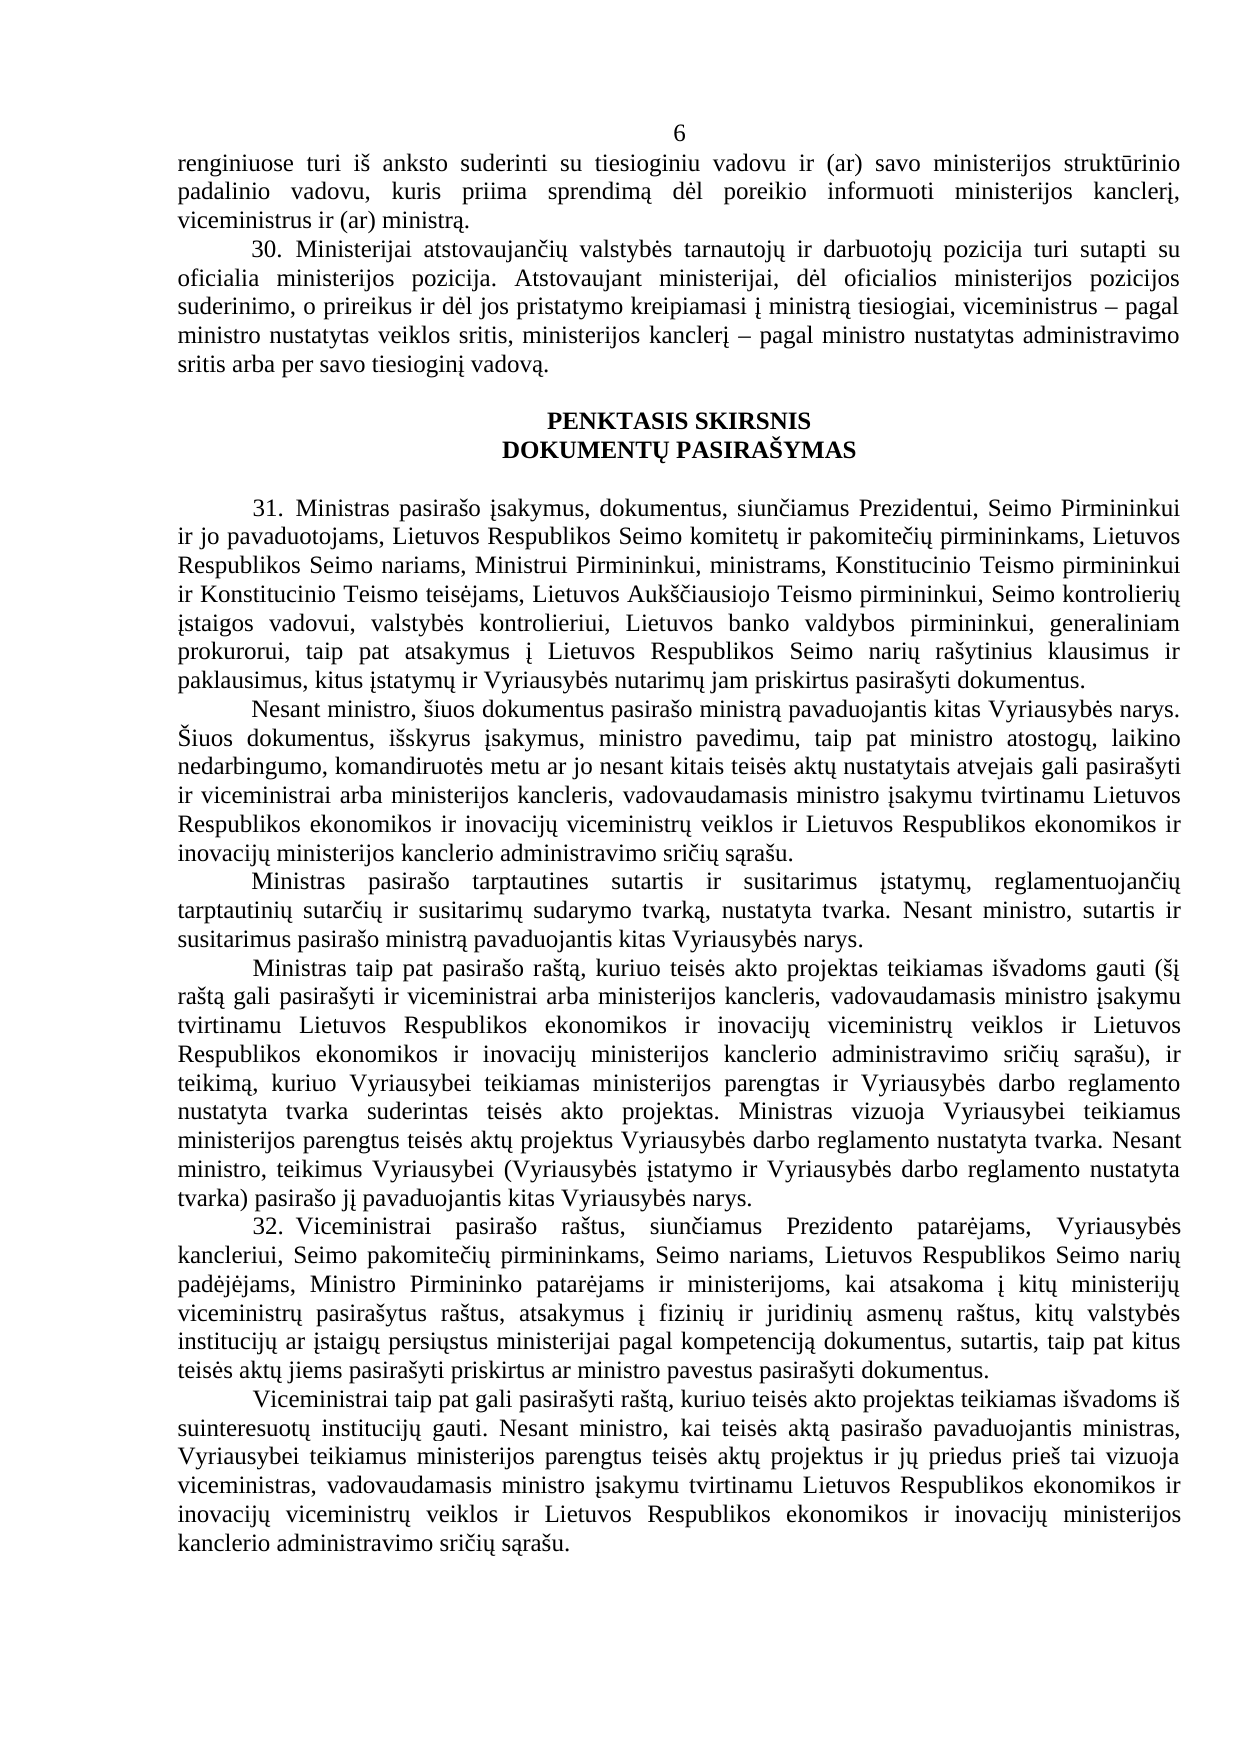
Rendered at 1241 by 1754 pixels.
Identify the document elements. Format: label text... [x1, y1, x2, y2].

text 32. Viceministrai pasirašo raštus, siunčiamus Prezidento patarėjams, Vyriausybės kancleriui, Seimo pakomitečių pirmininkams, Seimo nariams, Lietuvos Respublikos Seimo narių padėjėjams, Ministro Pirmininko patarėjams ir ministerijoms, kai atsakoma į kitų ministerijų viceministrų pasirašytus raštus, atsakymus į fizinių ir juridinių asmenų raštus, kitų valstybės institucijų ar įstaigų persiųstus ministerijai pagal kompetenciją dokumentus, sutartis, taip pat kitus teisės aktų jiems pasirašyti priskirtus ar ministro pavestus pasirašyti dokumentus. [177, 1211, 1181, 1384]
text PENKTASIS SKIRSNIS [177, 406, 1181, 435]
text renginiuose turi iš anksto suderinti su tiesioginiu vadovu ir (ar) savo ministerijos struktūrinio padalinio vadovu, kuris priima sprendimą dėl poreikio informuoti ministerijos kanclerį, viceministrus ir (ar) ministrą. [177, 148, 1181, 234]
text Nesant ministro, šiuos dokumentus pasirašo ministrą pavaduojantis kitas Vyriausybės narys. Šiuos dokumentus, išskyrus įsakymus, ministro pavedimu, taip pat ministro atostogų, laikino nedarbingumo, komandiruotės metu ar jo nesant kitais teisės aktų nustatytais atvejais gali pasirašyti ir viceministrai arba ministerijos kancleris, vadovaudamasis ministro įsakymu tvirtinamu Lietuvos Respublikos ekonomikos ir inovacijų viceministrų veiklos ir Lietuvos Respublikos ekonomikos ir inovacijų ministerijos kanclerio administravimo sričių sąrašu. [177, 694, 1181, 866]
text DOKUMENTŲ PASIRAŠYMAS [177, 435, 1181, 464]
text Viceministrai taip pat gali pasirašyti raštą, kuriuo teisės akto projektas teikiamas išvadoms iš suinteresuotų institucijų gauti. Nesant ministro, kai teisės aktą pasirašo pavaduojantis ministras, Vyriausybei teikiamus ministerijos parengtus teisės aktų projektus ir jų priedus prieš tai vizuoja viceministras, vadovaudamasis ministro įsakymu tvirtinamu Lietuvos Respublikos ekonomikos ir inovacijų viceministrų veiklos ir Lietuvos Respublikos ekonomikos ir inovacijų ministerijos kanclerio administravimo sričių sąrašu. [177, 1384, 1181, 1556]
text 30. Ministerijai atstovaujančių valstybės tarnautojų ir darbuotojų pozicija turi sutapti su oficialia ministerijos pozicija. Atstovaujant ministerijai, dėl oficialios ministerijos pozicijos suderinimo, o prireikus ir dėl jos pristatymo kreipiamasi į ministrą tiesiogiai, viceministrus – pagal ministro nustatytas veiklos sritis, ministerijos kanclerį – pagal ministro nustatytas administravimo sritis arba per savo tiesioginį vadovą. [177, 234, 1181, 378]
text Ministras pasirašo tarptautines sutartis ir susitarimus įstatymų, reglamentuojančių tarptautinių sutarčių ir susitarimų sudarymo tvarką, nustatyta tvarka. Nesant ministro, sutartis ir susitarimus pasirašo ministrą pavaduojantis kitas Vyriausybės narys. [177, 866, 1181, 953]
text Ministras taip pat pasirašo raštą, kuriuo teisės akto projektas teikiamas išvadoms gauti (šį raštą gali pasirašyti ir viceministrai arba ministerijos kancleris, vadovaudamasis ministro įsakymu tvirtinamu Lietuvos Respublikos ekonomikos ir inovacijų viceministrų veiklos ir Lietuvos Respublikos ekonomikos ir inovacijų ministerijos kanclerio administravimo sričių sąrašu), ir teikimą, kuriuo Vyriausybei teikiamas ministerijos parengtas ir Vyriausybės darbo reglamento nustatyta tvarka suderintas teisės akto projektas. Ministras vizuoja Vyriausybei teikiamus ministerijos parengtus teisės aktų projektus Vyriausybės darbo reglamento nustatyta tvarka. Nesant ministro, teikimus Vyriausybei (Vyriausybės įstatymo ir Vyriausybės darbo reglamento nustatyta tvarka) pasirašo jį pavaduojantis kitas Vyriausybės narys. [177, 953, 1181, 1211]
text 31. Ministras pasirašo įsakymus, dokumentus, siunčiamus Prezidentui, Seimo Pirmininkui ir jo pavaduotojams, Lietuvos Respublikos Seimo komitetų ir pakomitečių pirmininkams, Lietuvos Respublikos Seimo nariams, Ministrui Pirmininkui, ministrams, Konstitucinio Teismo pirmininkui ir Konstitucinio Teismo teisėjams, Lietuvos Aukščiausiojo Teismo pirmininkui, Seimo kontrolierių įstaigos vadovui, valstybės kontrolieriui, Lietuvos banko valdybos pirmininkui, generaliniam prokurorui, taip pat atsakymus į Lietuvos Respublikos Seimo narių rašytinius klausimus ir paklausimus, kitus įstatymų ir Vyriausybės nutarimų jam priskirtus pasirašyti dokumentus. [177, 493, 1181, 694]
